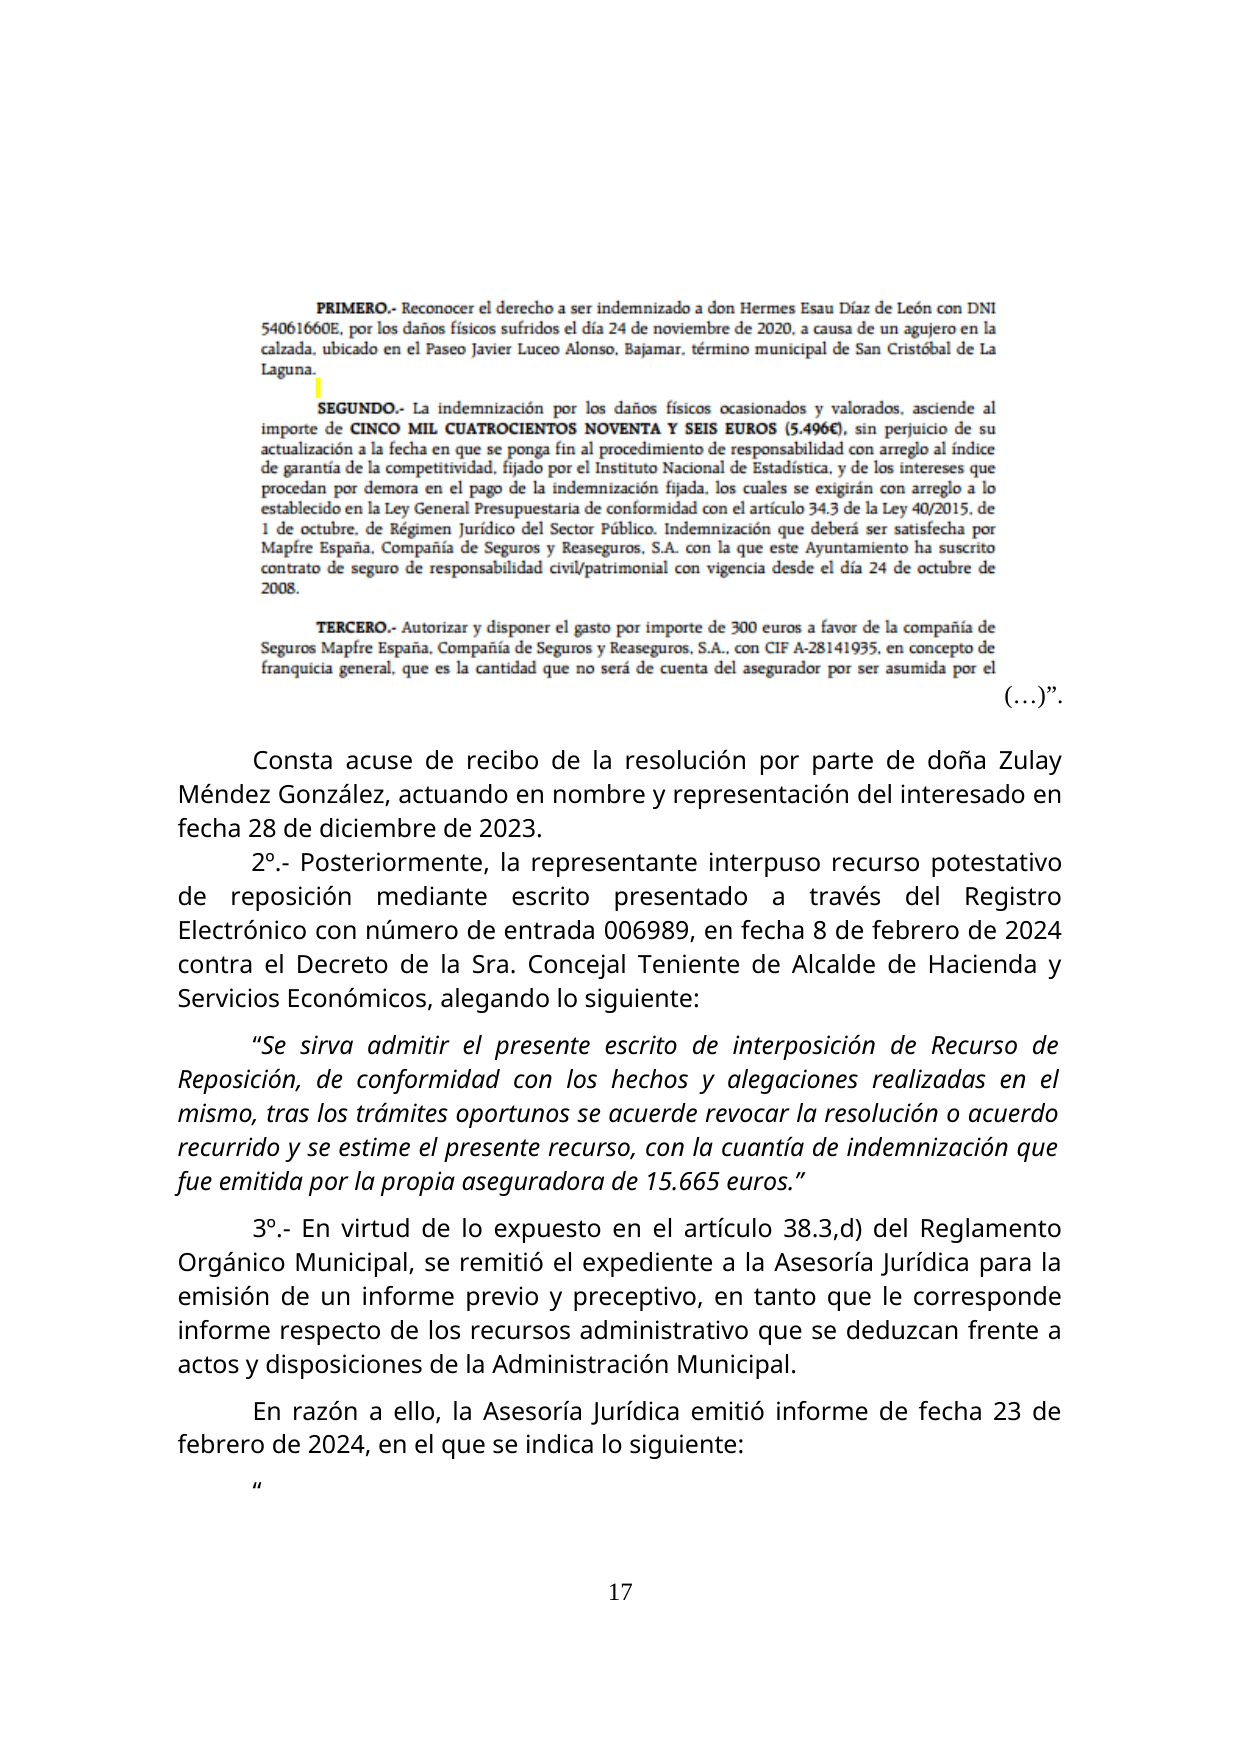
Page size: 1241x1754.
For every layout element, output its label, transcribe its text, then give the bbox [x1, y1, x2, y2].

text 2º.- Posteriormente, la representante interpuso recurso potestativo de reposición mediante escrito presentado a través del Registro Electrónico con número de entrada 006989, en fecha 8 de febrero de 2024 contra el Decreto de la Sra. Concejal Teniente de Alcalde de Hacienda y Servicios Económicos, alegando lo siguiente: [177, 845, 1063, 1015]
text “Se sirva admitir el presente escrito de interposición de Recurso de Reposición, de conformidad con los hechos y alegaciones realizadas en el mismo, tras los trámites oportunos se acuerde revocar la resolución o acuerdo recurrido y se estime el presente recurso, con la cuantía de indemnización que fue emitida por la propia aseguradora de 15.665 euros.” [177, 1027, 1063, 1198]
text Consta acuse de recibo de la resolución por parte de doña Zulay Méndez González, actuando en nombre y representación del interesado en fecha 28 de diciembre de 2023. [177, 742, 1063, 845]
text “ [177, 1474, 1063, 1508]
text En razón a ello, la Asesoría Jurídica emitió informe de fecha 23 de febrero de 2024, en el que se indica lo siguiente: [177, 1393, 1063, 1461]
text (…)”. [177, 680, 1063, 708]
text 3º.- En virtud de lo expuesto en el artículo 38.3,d) del Reglamento Orgánico Municipal, se remitió el expediente a la Asesoría Jurídica para la emisión de un informe previo y preceptivo, en tanto que le corresponde informe respecto de los recursos administrativo que se deduzcan frente a actos y disposiciones de la Administración Municipal. [177, 1210, 1063, 1381]
